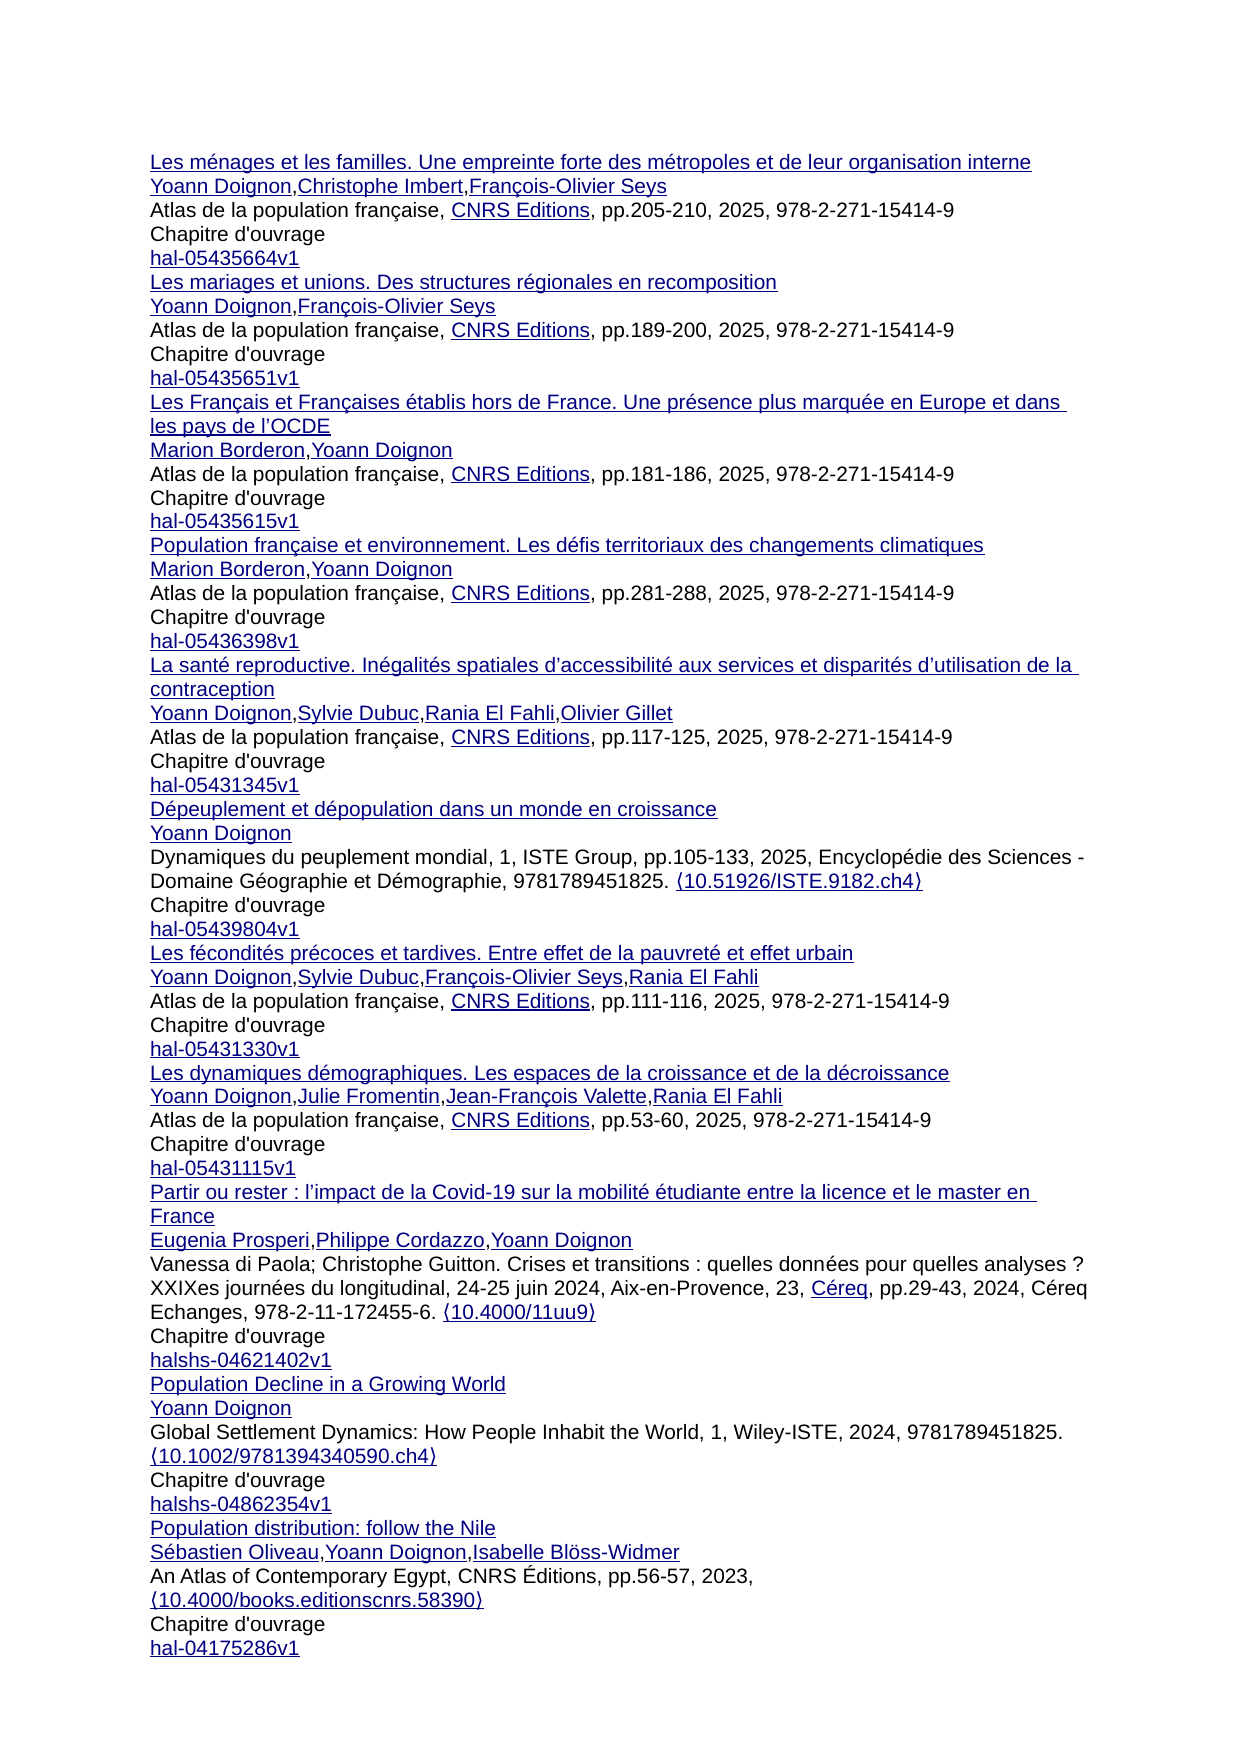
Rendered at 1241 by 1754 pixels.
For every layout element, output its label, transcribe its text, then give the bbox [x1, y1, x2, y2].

table_cell Population française et environnement. Les défis territoriaux des changements climatiques Marion Borderon,Yoann Doignon Atlas de la population française, CNRS Editions, pp.281-288, 2025, 978-2-271-15414-9 Chapitre d'ouvrage hal-05436398v1 [150, 533, 1090, 653]
table_cell Les ménages et les familles. Une empreinte forte des métropoles et de leur organisation interne Yoann Doignon,Christophe Imbert,François-Olivier Seys Atlas de la population française, CNRS Editions, pp.205-210, 2025, 978-2-271-15414-9 Chapitre d'ouvrage hal-05435664v1 [150, 150, 1090, 270]
table_cell La santé reproductive. Inégalités spatiales d’accessibilité aux services et disparités d’utilisation de la contraception Yoann Doignon,Sylvie Dubuc,Rania El Fahli,Olivier Gillet Atlas de la population française, CNRS Editions, pp.117-125, 2025, 978-2-271-15414-9 Chapitre d'ouvrage hal-05431345v1 [150, 653, 1090, 797]
table_cell Population Decline in a Growing World Yoann Doignon Global Settlement Dynamics: How People Inhabit the World, 1, Wiley-ISTE, 2024, 9781789451825. ⟨10.1002/9781394340590.ch4⟩ Chapitre d'ouvrage halshs-04862354v1 [150, 1372, 1090, 1516]
table_cell Les fécondités précoces et tardives. Entre effet de la pauvreté et effet urbain Yoann Doignon,Sylvie Dubuc,François-Olivier Seys,Rania El Fahli Atlas de la population française, CNRS Editions, pp.111-116, 2025, 978-2-271-15414-9 Chapitre d'ouvrage hal-05431330v1 [150, 941, 1090, 1060]
table_cell Les dynamiques démographiques. Les espaces de la croissance et de la décroissance Yoann Doignon,Julie Fromentin,Jean-François Valette,Rania El Fahli Atlas de la population française, CNRS Editions, pp.53-60, 2025, 978-2-271-15414-9 Chapitre d'ouvrage hal-05431115v1 [150, 1060, 1090, 1180]
table_cell Les Français et Françaises établis hors de France. Une présence plus marquée en Europe et dans les pays de l’OCDE Marion Borderon,Yoann Doignon Atlas de la population française, CNRS Editions, pp.181-186, 2025, 978-2-271-15414-9 Chapitre d'ouvrage hal-05435615v1 [150, 390, 1090, 533]
table_cell Partir ou rester : l’impact de la Covid-19 sur la mobilité étudiante entre la licence et le master en France Eugenia Prosperi,Philippe Cordazzo,Yoann Doignon Vanessa di Paola; Christophe Guitton. Crises et transitions : quelles données pour quelles analyses ? XXIXes journées du longitudinal, 24-25 juin 2024, Aix-en-Provence, 23, Céreq, pp.29-43, 2024, Céreq Echanges, 978-2-11-172455-6. ⟨10.4000/11uu9⟩ Chapitre d'ouvrage halshs-04621402v1 [150, 1180, 1090, 1372]
table_cell Dépeuplement et dépopulation dans un monde en croissance Yoann Doignon Dynamiques du peuplement mondial, 1, ISTE Group, pp.105-133, 2025, Encyclopédie des Sciences - Domaine Géographie et Démographie, 9781789451825. ⟨10.51926/ISTE.9182.ch4⟩ Chapitre d'ouvrage hal-05439804v1 [150, 797, 1090, 941]
table_cell Population distribution: follow the Nile Sébastien Oliveau,Yoann Doignon,Isabelle Blöss-Widmer An Atlas of Contemporary Egypt, CNRS Éditions, pp.56-57, 2023, ⟨10.4000/books.editionscnrs.58390⟩ Chapitre d'ouvrage hal-04175286v1 [150, 1516, 1090, 1659]
table_cell Les mariages et unions. Des structures régionales en recomposition Yoann Doignon,François-Olivier Seys Atlas de la population française, CNRS Editions, pp.189-200, 2025, 978-2-271-15414-9 Chapitre d'ouvrage hal-05435651v1 [150, 270, 1090, 389]
